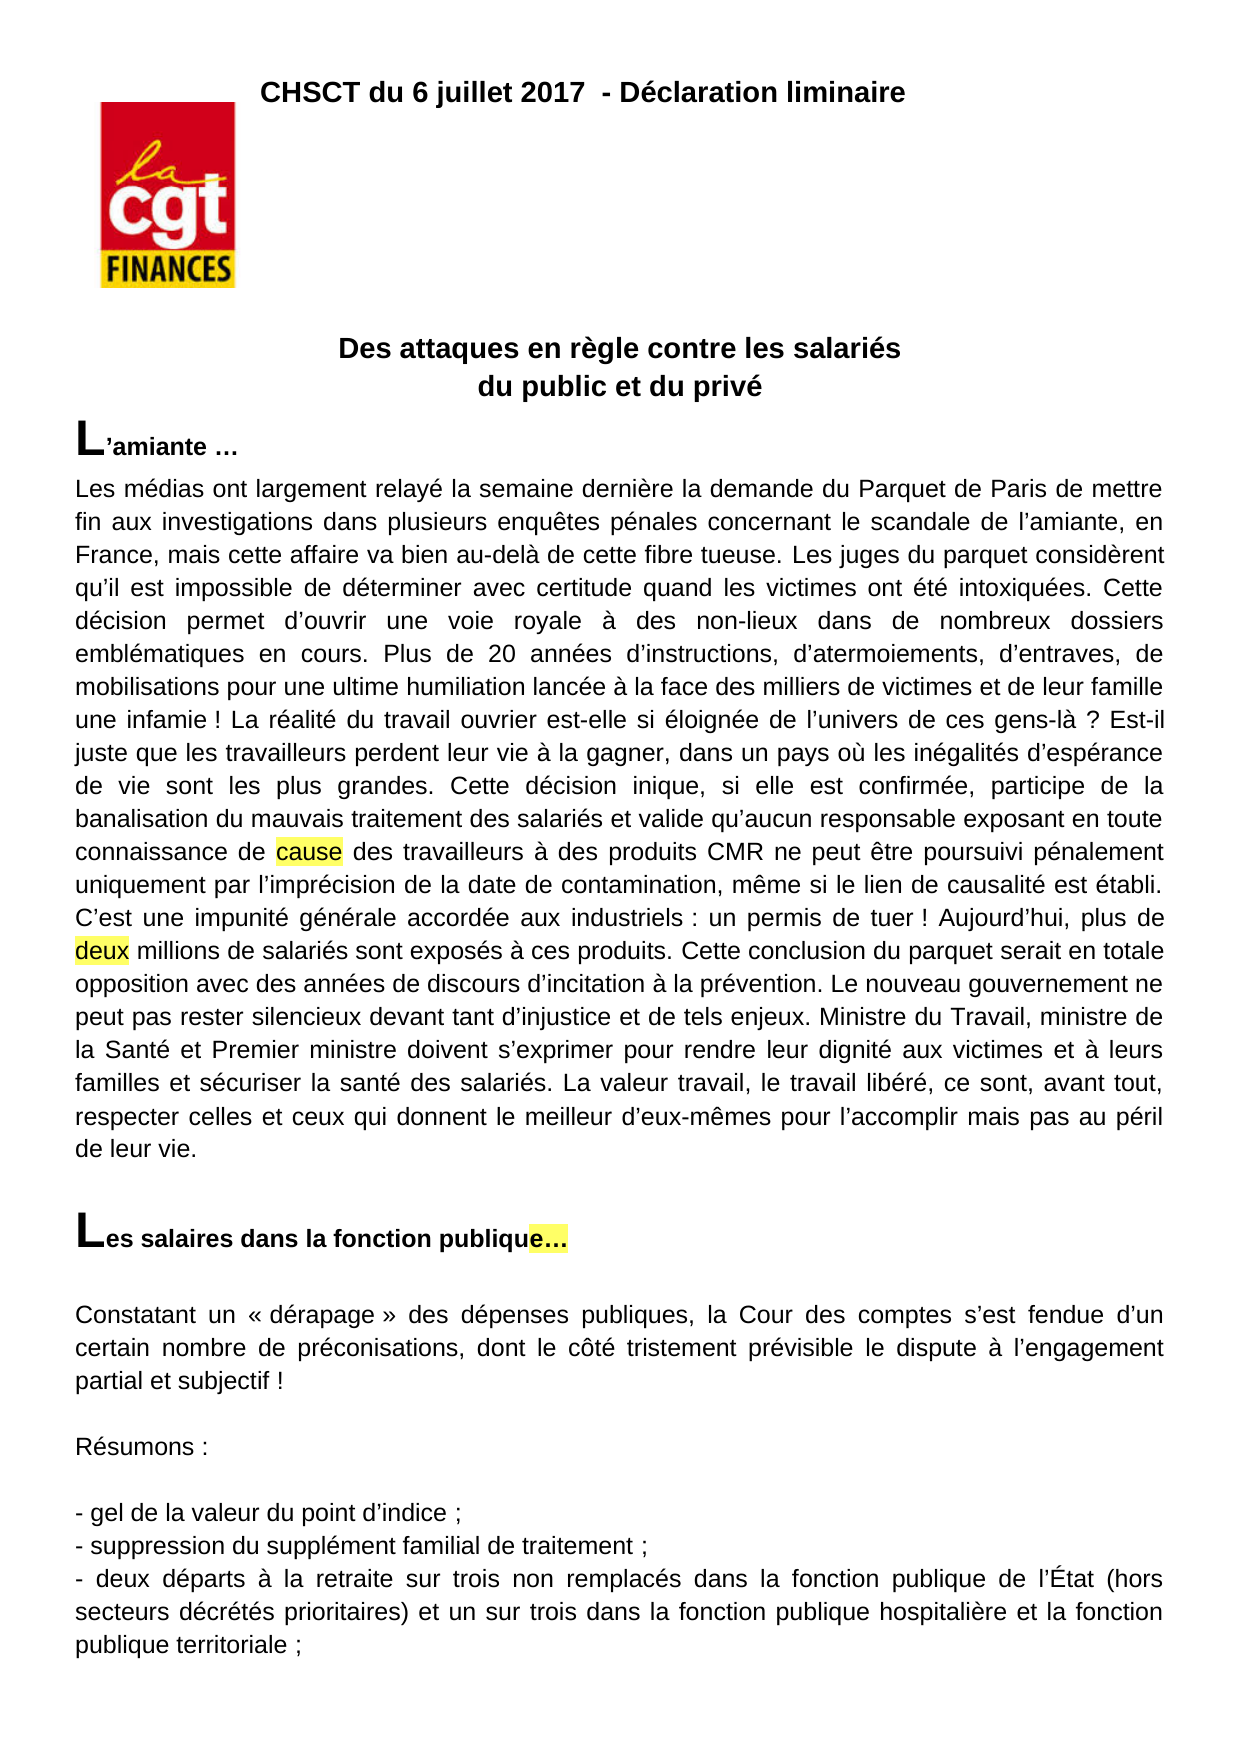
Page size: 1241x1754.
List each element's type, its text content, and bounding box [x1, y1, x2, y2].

text L’amiante … [75, 408, 1165, 466]
text Constatant un « dérapage » des dépenses publiques, la Cour des comptes s’est fendue d’un certain nombre de préconisations, dont le côté tristement prévisible le dispute à l’engagement partial et subjectif ! [75, 1299, 1165, 1394]
text Résumons : [75, 1432, 1165, 1460]
text CHSCT du 6 juillet 2017 - Déclaration liminaire [75, 75, 1165, 287]
text Les médias ont largement relayé la semaine dernière la demande du Parquet de Paris de mettre fin aux investigations dans plusieurs enquêtes pénales concernant le scandale de l’amiante, en France, mais cette affaire va bien au-delà de cette fibre tueuse. Les juges du parquet considèrent qu’il est impossible de déterminer avec certitude quand les victimes ont été intoxiquées. Cette décision permet d’ouvrir une voie royale à des non-lieux dans de nombreux dossiers emblématiques en cours. Plus de 20 années d’instructions, d’atermoiements, d’entraves, de mobilisations pour une ultime humiliation lancée à la face des milliers de victimes et de leur famille une infamie ! La réalité du travail ouvrier est-elle si éloignée de l’univers de ces gens-là ? Est-il juste que les travailleurs perdent leur vie à la gagner, dans un pays où les inégalités d’espérance de vie sont les plus grandes. Cette décision inique, si elle est confirmée, participe de la banalisation du mauvais traitement des salariés et valide qu’aucun responsable exposant en toute connaissance de cause des travailleurs à des produits CMR ne peut être poursuivi pénalement uniquement par l’imprécision de la date de contamination, même si le lien de causalité est établi. C’est une impunité générale accordée aux industriels : un permis de tuer ! Aujourd’hui, plus de deux millions de salariés sont exposés à ces produits. Cette conclusion du parquet serait en totale opposition avec des années de discours d’incitation à la prévention. Le nouveau gouvernement ne peut pas rester silencieux devant tant d’injustice et de tels enjeux. Ministre du Travail, ministre de la Santé et Premier ministre doivent s’exprimer pour rendre leur dignité aux victimes et à leurs familles et sécuriser la santé des salariés. La valeur travail, le travail libéré, ce sont, avant tout, respecter celles et ceux qui donnent le meilleur d’eux-mêmes pour l’accomplir mais pas au péril de leur vie. [75, 474, 1165, 1163]
text - suppression du supplément familial de traitement ; [75, 1531, 1165, 1559]
text - gel de la valeur du point d’indice ; [75, 1498, 1165, 1526]
text - deux départs à la retraite sur trois non remplacés dans la fonction publique de l’État (hors secteurs décrétés prioritaires) et un sur trois dans la fonction publique hospitalière et la fonction publique territoriale ; [75, 1564, 1165, 1658]
text Les salaires dans la fonction publique… [75, 1201, 1165, 1258]
text du public et du privé [75, 369, 1165, 403]
text Des attaques en règle contre les salariés [75, 331, 1165, 364]
